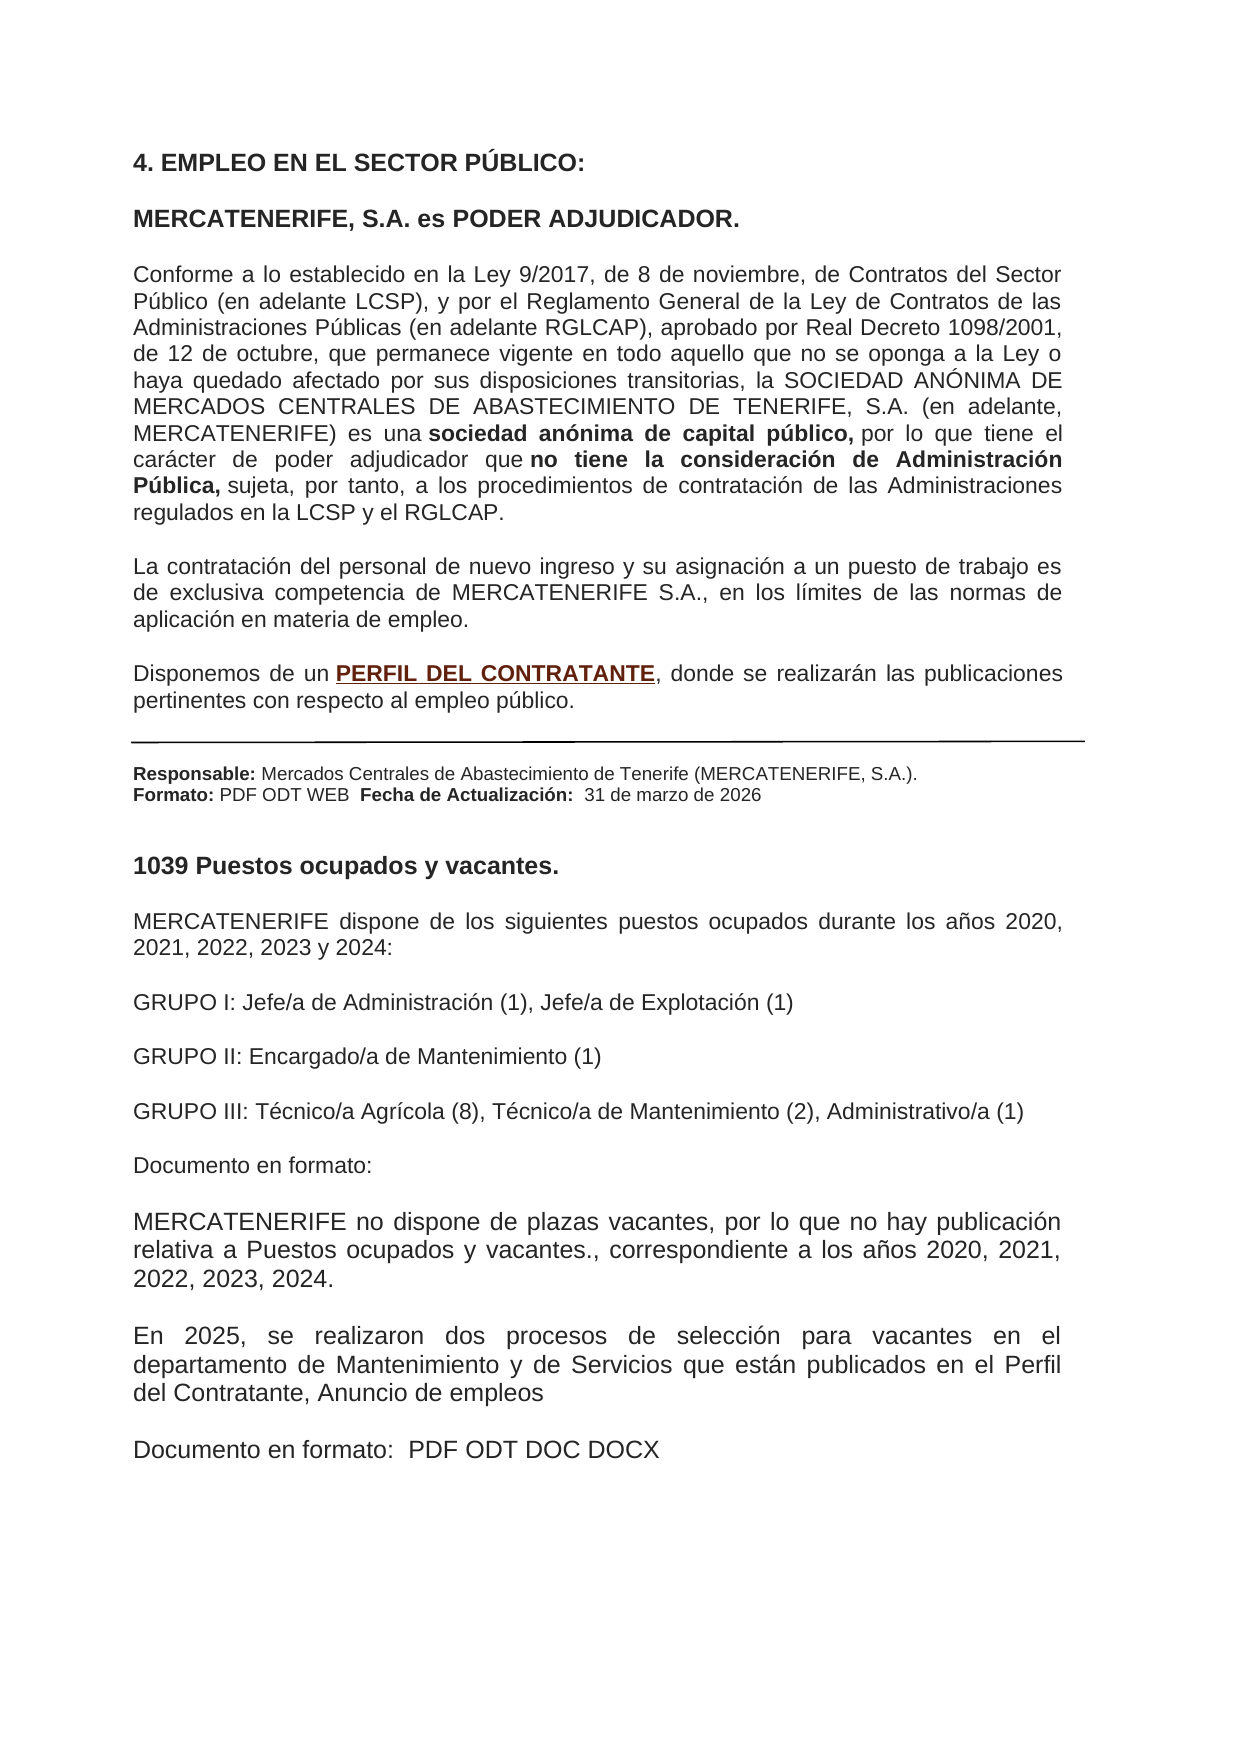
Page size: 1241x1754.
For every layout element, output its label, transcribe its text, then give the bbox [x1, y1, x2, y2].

text Formato: PDF ODT WEB Fecha de Actualización: 31 de marzo de 2026 [133, 784, 1063, 806]
text GRUPO I: Jefe/a de Administración (1), Jefe/a de Explotación (1) [133, 989, 1063, 1015]
text Conforme a lo establecido en la Ley 9/2017, de 8 de noviembre, de Contratos del Sector Público (en adelante LCSP), y por el Reglamento General de la Ley de Contratos de las Administraciones Públicas (en adelante RGLCAP), aprobado por Real Decreto 1098/2001, de 12 de octubre, que permanece vigente en todo aquello que no se oponga a la Ley o haya quedado afectado por sus disposiciones transitorias, la SOCIEDAD ANÓNIMA DE MERCADOS CENTRALES DE ABASTECIMIENTO DE TENERIFE, S.A. (en adelante, MERCATENERIFE) es una sociedad anónima de capital público, por lo que tiene el carácter de poder adjudicador que no tiene la consideración de Administración Pública, sujeta, por tanto, a los procedimientos de contratación de las Administraciones regulados en la LCSP y el RGLCAP. [133, 261, 1063, 525]
text MERCATENERIFE, S.A. es PODER ADJUDICADOR. [133, 204, 1063, 233]
text MERCATENERIFE dispone de los siguientes puestos ocupados durante los años 2020, 2021, 2022, 2023 y 2024: [133, 908, 1063, 961]
text MERCATENERIFE no dispone de plazas vacantes, por lo que no hay publicación relativa a Puestos ocupados y vacantes., correspondiente a los años 2020, 2021, 2022, 2023, 2024. [133, 1207, 1063, 1293]
text Documento en formato: PDF ODT DOC DOCX [133, 1435, 1063, 1464]
text 4. EMPLEO EN EL SECTOR PÚBLICO: [133, 148, 1063, 176]
text En 2025, se realizaron dos procesos de selección para vacantes en el departamento de Mantenimiento y de Servicios que están publicados en el Perfil del Contratante, Anuncio de empleos [133, 1321, 1063, 1407]
text La contratación del personal de nuevo ingreso y su asignación a un puesto de trabajo es de exclusiva competencia de MERCATENERIFE S.A., en los límites de las normas de aplicación en materia de empleo. [133, 553, 1063, 632]
text Responsable: Mercados Centrales de Abastecimiento de Tenerife (MERCATENERIFE, S.A.). [133, 763, 1063, 784]
text GRUPO III: Técnico/a Agrícola (8), Técnico/a de Mantenimiento (2), Administrativo/a (1) [133, 1098, 1063, 1124]
text Disponemos de un PERFIL DEL CONTRATANTE, donde se realizarán las publicaciones pertinentes con respecto al empleo público. [133, 660, 1063, 713]
text 1039 Puestos ocupados y vacantes. [133, 851, 1063, 880]
text Documento en formato: [133, 1152, 1063, 1178]
text GRUPO II: Encargado/a de Mantenimiento (1) [133, 1043, 1063, 1069]
